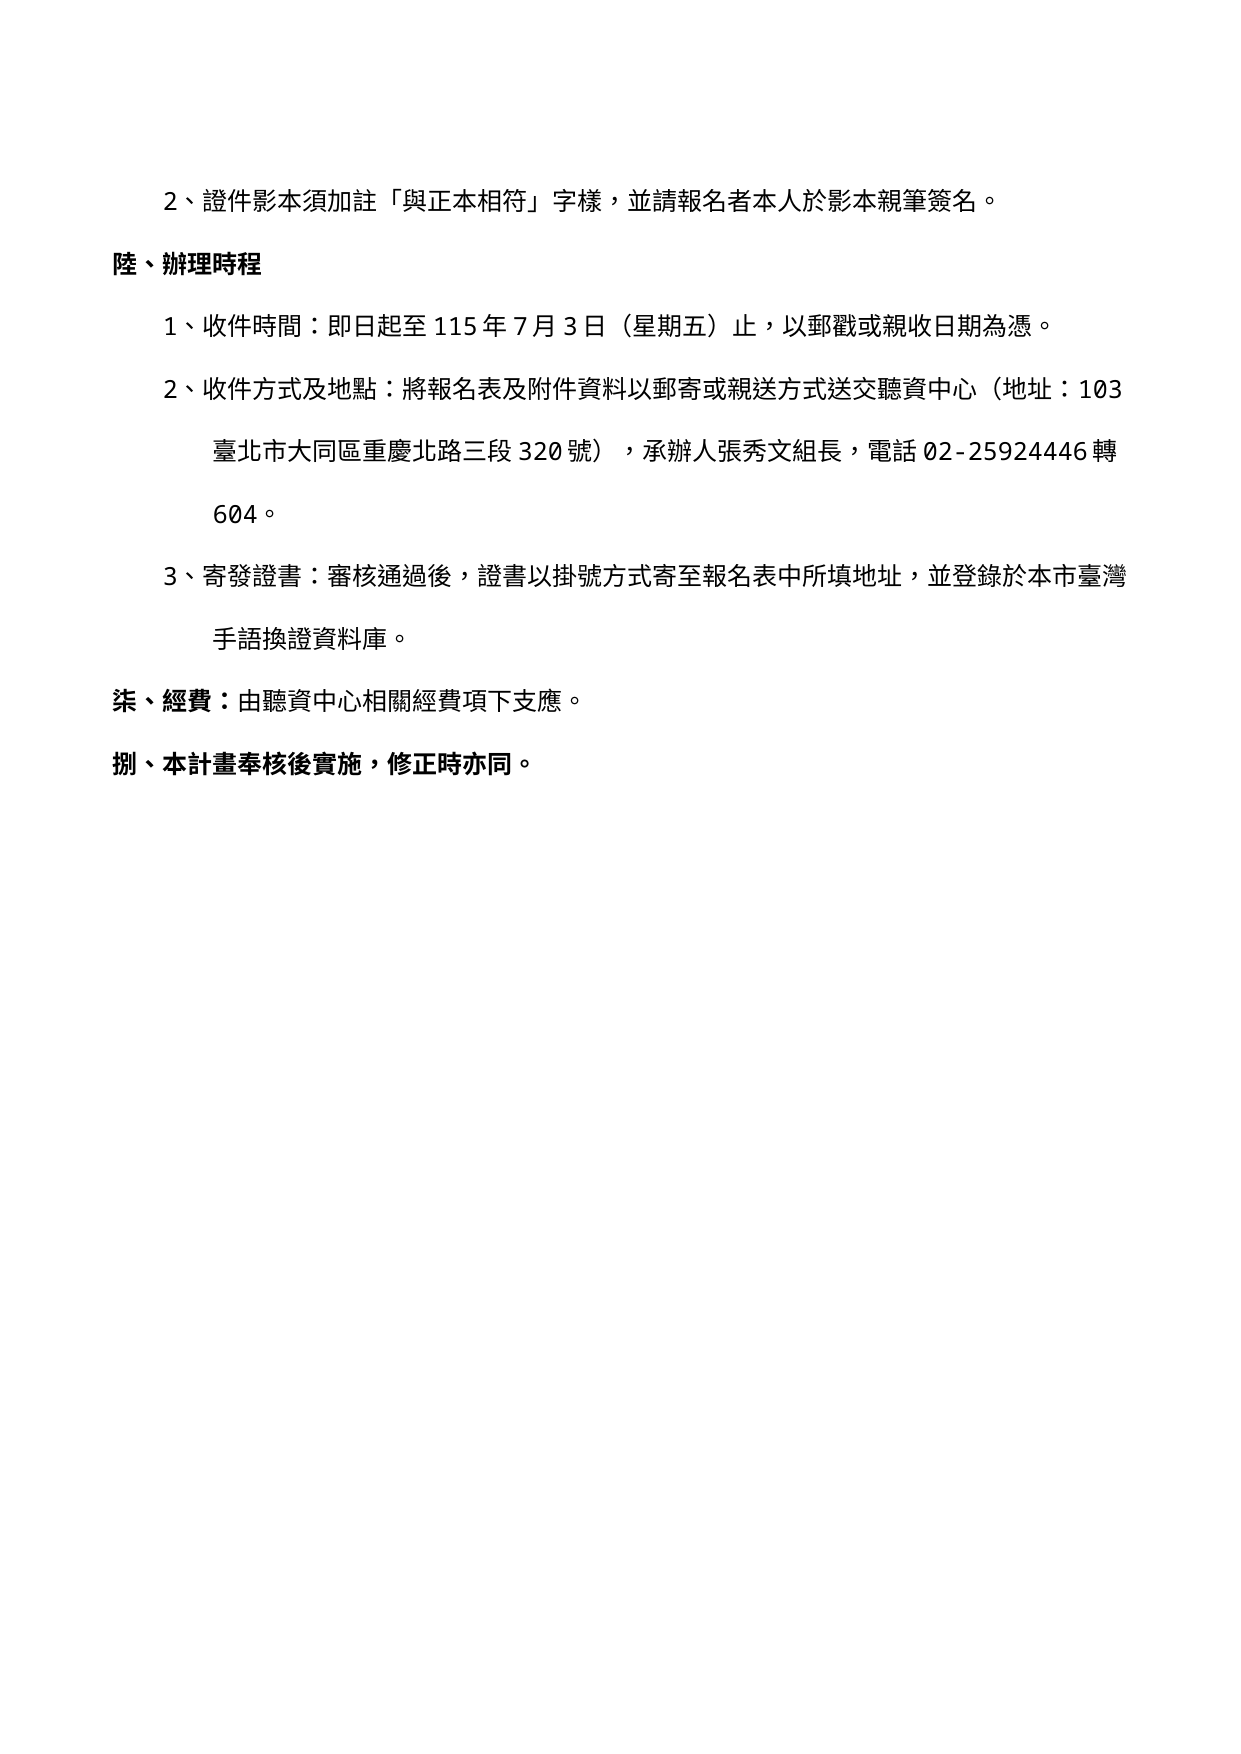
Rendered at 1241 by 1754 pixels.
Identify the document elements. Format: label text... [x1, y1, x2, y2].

list 經費：由聽資中心相關經費項下支應。 [112, 658, 1128, 721]
list 寄發證書：審核通過後，證書以掛號方式寄至報名表中所填地址，並登錄於本市臺灣手語換證資料庫。 [163, 533, 1128, 658]
list 收件方式及地點：將報名表及附件資料以郵寄或親送方式送交聽資中心（地址：103臺北市大同區重慶北路三段320號），承辦人張秀文組長，電話02-25924446轉604。 [163, 346, 1128, 533]
list 本計畫奉核後實施，修正時亦同。 [112, 721, 1128, 783]
list 辦理時程 [112, 221, 1128, 283]
list 證件影本須加註「與正本相符」字樣，並請報名者本人於影本親筆簽名。 [163, 158, 1128, 221]
list 收件時間：即日起至115年7月3日（星期五）止，以郵戳或親收日期為憑。 [163, 283, 1128, 346]
